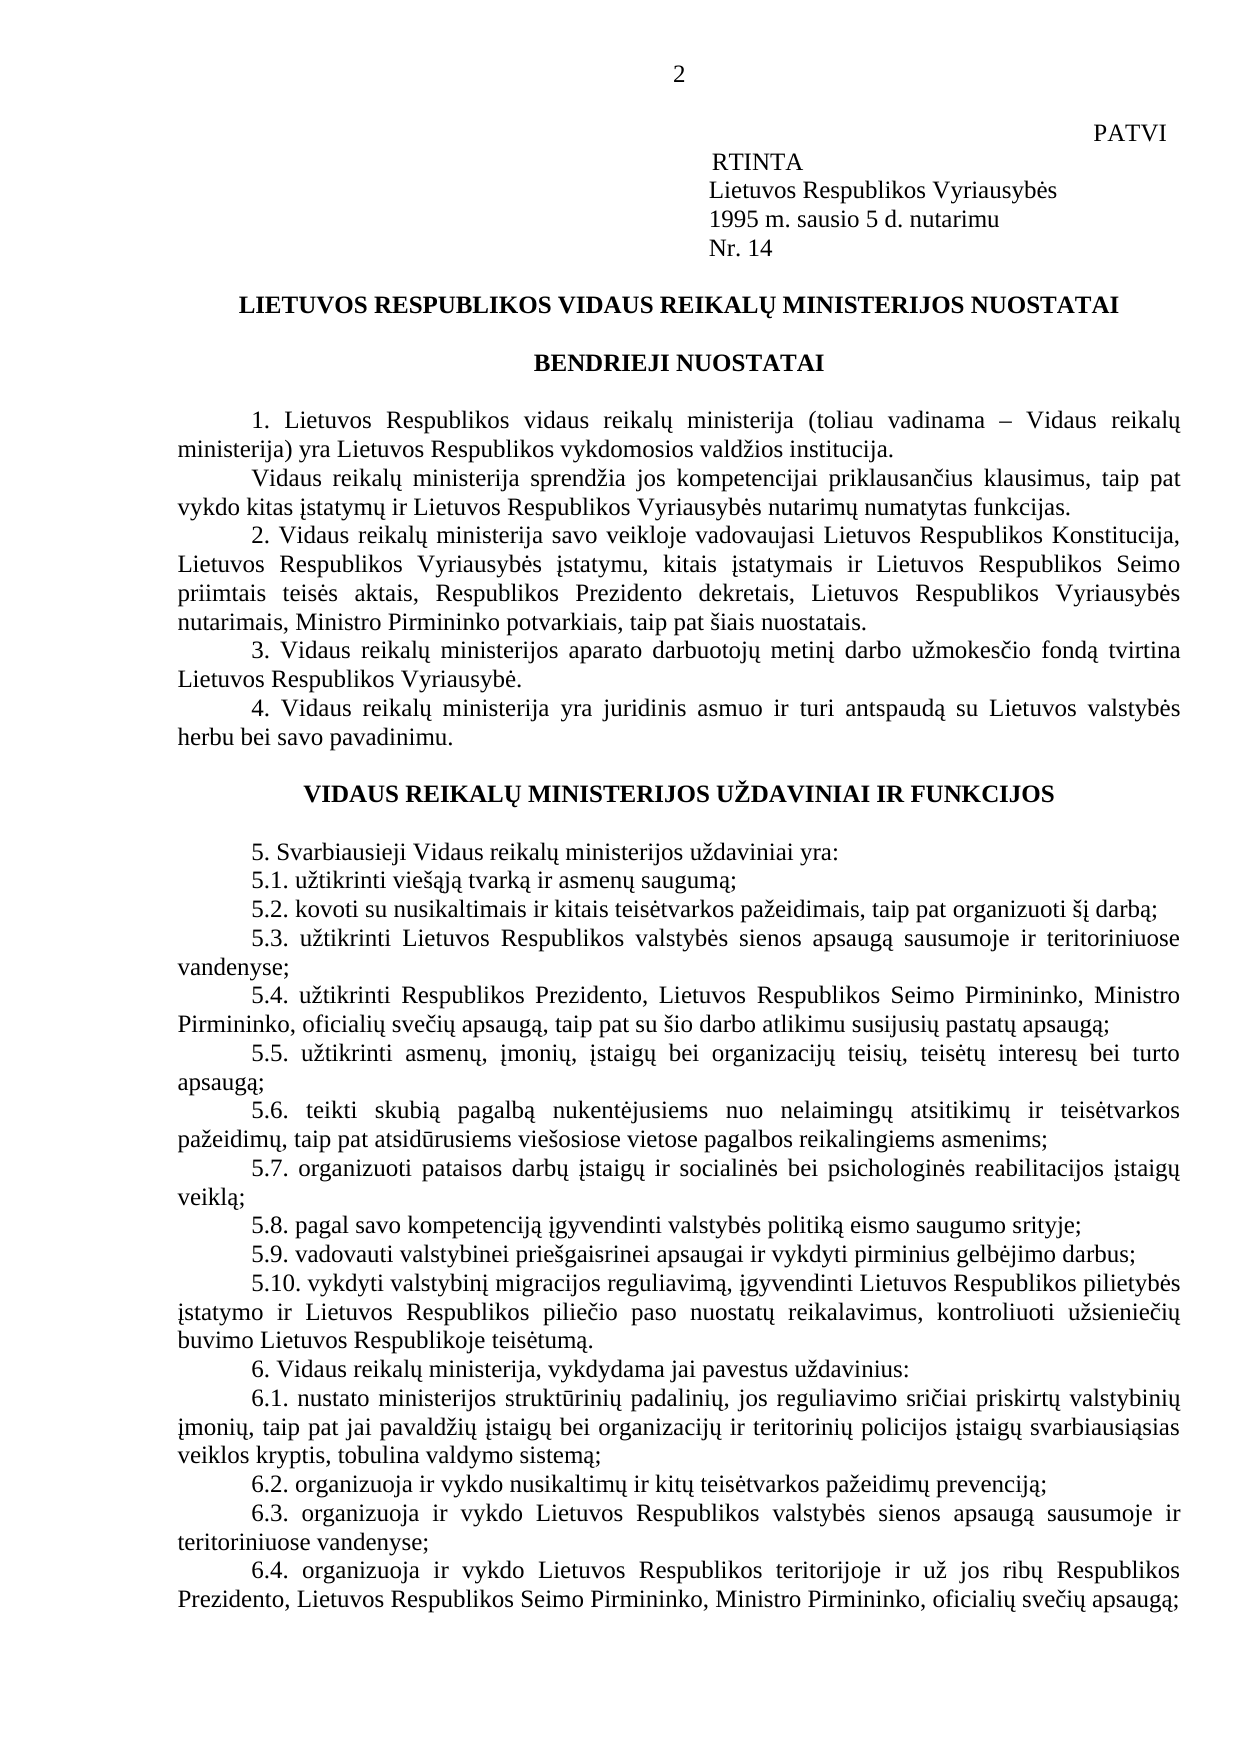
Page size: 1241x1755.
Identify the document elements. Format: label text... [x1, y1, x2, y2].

text 4. Vidaus reikalų ministerija yra juridinis asmuo ir turi antspaudą su Lietuvos valstybės herbu bei savo pavadinimu. [177, 693, 1181, 751]
text 6.3. organizuoja ir vykdo Lietuvos Respublikos valstybės sienos apsaugą sausumoje ir teritoriniuose vandenyse; [177, 1498, 1181, 1556]
text 5.4. užtikrinti Respublikos Prezidento, Lietuvos Respublikos Seimo Pirmininko, Ministro Pirmininko, oficialių svečių apsaugą, taip pat su šio darbo atlikimu susijusių pastatų apsaugą; [177, 981, 1181, 1038]
text 5.7. organizuoti pataisos darbų įstaigų ir socialinės bei psichologinės reabilitacijos įstaigų veiklą; [177, 1153, 1181, 1211]
text LIETUVOS RESPUBLIKOS VIDAUS REIKALŲ MINISTERIJOS NUOSTATAI [177, 291, 1181, 319]
text 6.4. organizuoja ir vykdo Lietuvos Respublikos teritorijoje ir už jos ribų Respublikos Prezidento, Lietuvos Respublikos Seimo Pirmininko, Ministro Pirmininko, oficialių svečių apsaugą; [177, 1556, 1181, 1613]
text 6.1. nustato ministerijos struktūrinių padalinių, jos reguliavimo sričiai priskirtų valstybinių įmonių, taip pat jai pavaldžių įstaigų bei organizacijų ir teritorinių policijos įstaigų svarbiausiąsias veiklos kryptis, tobulina valdymo sistemą; [177, 1383, 1181, 1469]
text VIDAUS REIKALŲ MINISTERIJOS UŽDAVINIAI IR FUNKCIJOS [177, 779, 1181, 808]
text PATVIRTINTA [712, 118, 1181, 176]
text 5.3. užtikrinti Lietuvos Respublikos valstybės sienos apsaugą sausumoje ir teritoriniuose vandenyse; [177, 923, 1181, 981]
text 5. Svarbiausieji Vidaus reikalų ministerijos uždaviniai yra: [177, 837, 1181, 866]
text 5.10. vykdyti valstybinį migracijos reguliavimą, įgyvendinti Lietuvos Respublikos pilietybės įstatymo ir Lietuvos Respublikos piliečio paso nuostatų reikalavimus, kontroliuoti užsieniečių buvimo Lietuvos Respublikoje teisėtumą. [177, 1268, 1181, 1354]
text 2. Vidaus reikalų ministerija savo veikloje vadovaujasi Lietuvos Respublikos Konstitucija, Lietuvos Respublikos Vyriausybės įstatymu, kitais įstatymais ir Lietuvos Respublikos Seimo priimtais teisės aktais, Respublikos Prezidento dekretais, Lietuvos Respublikos Vyriausybės nutarimais, Ministro Pirmininko potvarkiais, taip pat šiais nuostatais. [177, 521, 1181, 636]
text 1. Lietuvos Respublikos vidaus reikalų ministerija (toliau vadinama – Vidaus reikalų ministerija) yra Lietuvos Respublikos vykdomosios valdžios institucija. [177, 406, 1181, 463]
text Lietuvos Respublikos Vyriausybės [177, 176, 1181, 204]
text 3. Vidaus reikalų ministerijos aparato darbuotojų metinį darbo užmokesčio fondą tvirtina Lietuvos Respublikos Vyriausybė. [177, 636, 1181, 693]
text 1995 m. sausio 5 d. nutarimu [177, 204, 1181, 233]
text Vidaus reikalų ministerija sprendžia jos kompetencijai priklausančius klausimus, taip pat vykdo kitas įstatymų ir Lietuvos Respublikos Vyriausybės nutarimų numatytas funkcijas. [177, 463, 1181, 521]
text 5.9. vadovauti valstybinei priešgaisrinei apsaugai ir vykdyti pirminius gelbėjimo darbus; [177, 1239, 1181, 1268]
text 5.5. užtikrinti asmenų, įmonių, įstaigų bei organizacijų teisių, teisėtų interesų bei turto apsaugą; [177, 1038, 1181, 1096]
text BENDRIEJI NUOSTATAI [177, 348, 1181, 377]
text 5.1. užtikrinti viešąją tvarką ir asmenų saugumą; [177, 866, 1181, 894]
text 6. Vidaus reikalų ministerija, vykdydama jai pavestus uždavinius: [177, 1354, 1181, 1383]
text 5.2. kovoti su nusikaltimais ir kitais teisėtvarkos pažeidimais, taip pat organizuoti šį darbą; [177, 894, 1181, 923]
text Nr. 14 [177, 233, 1181, 262]
text 5.6. teikti skubią pagalbą nukentėjusiems nuo nelaimingų atsitikimų ir teisėtvarkos pažeidimų, taip pat atsidūrusiems viešosiose vietose pagalbos reikalingiems asmenims; [177, 1096, 1181, 1153]
text 5.8. pagal savo kompetenciją įgyvendinti valstybės politiką eismo saugumo srityje; [177, 1211, 1181, 1239]
text 6.2. organizuoja ir vykdo nusikaltimų ir kitų teisėtvarkos pažeidimų prevenciją; [177, 1469, 1181, 1498]
